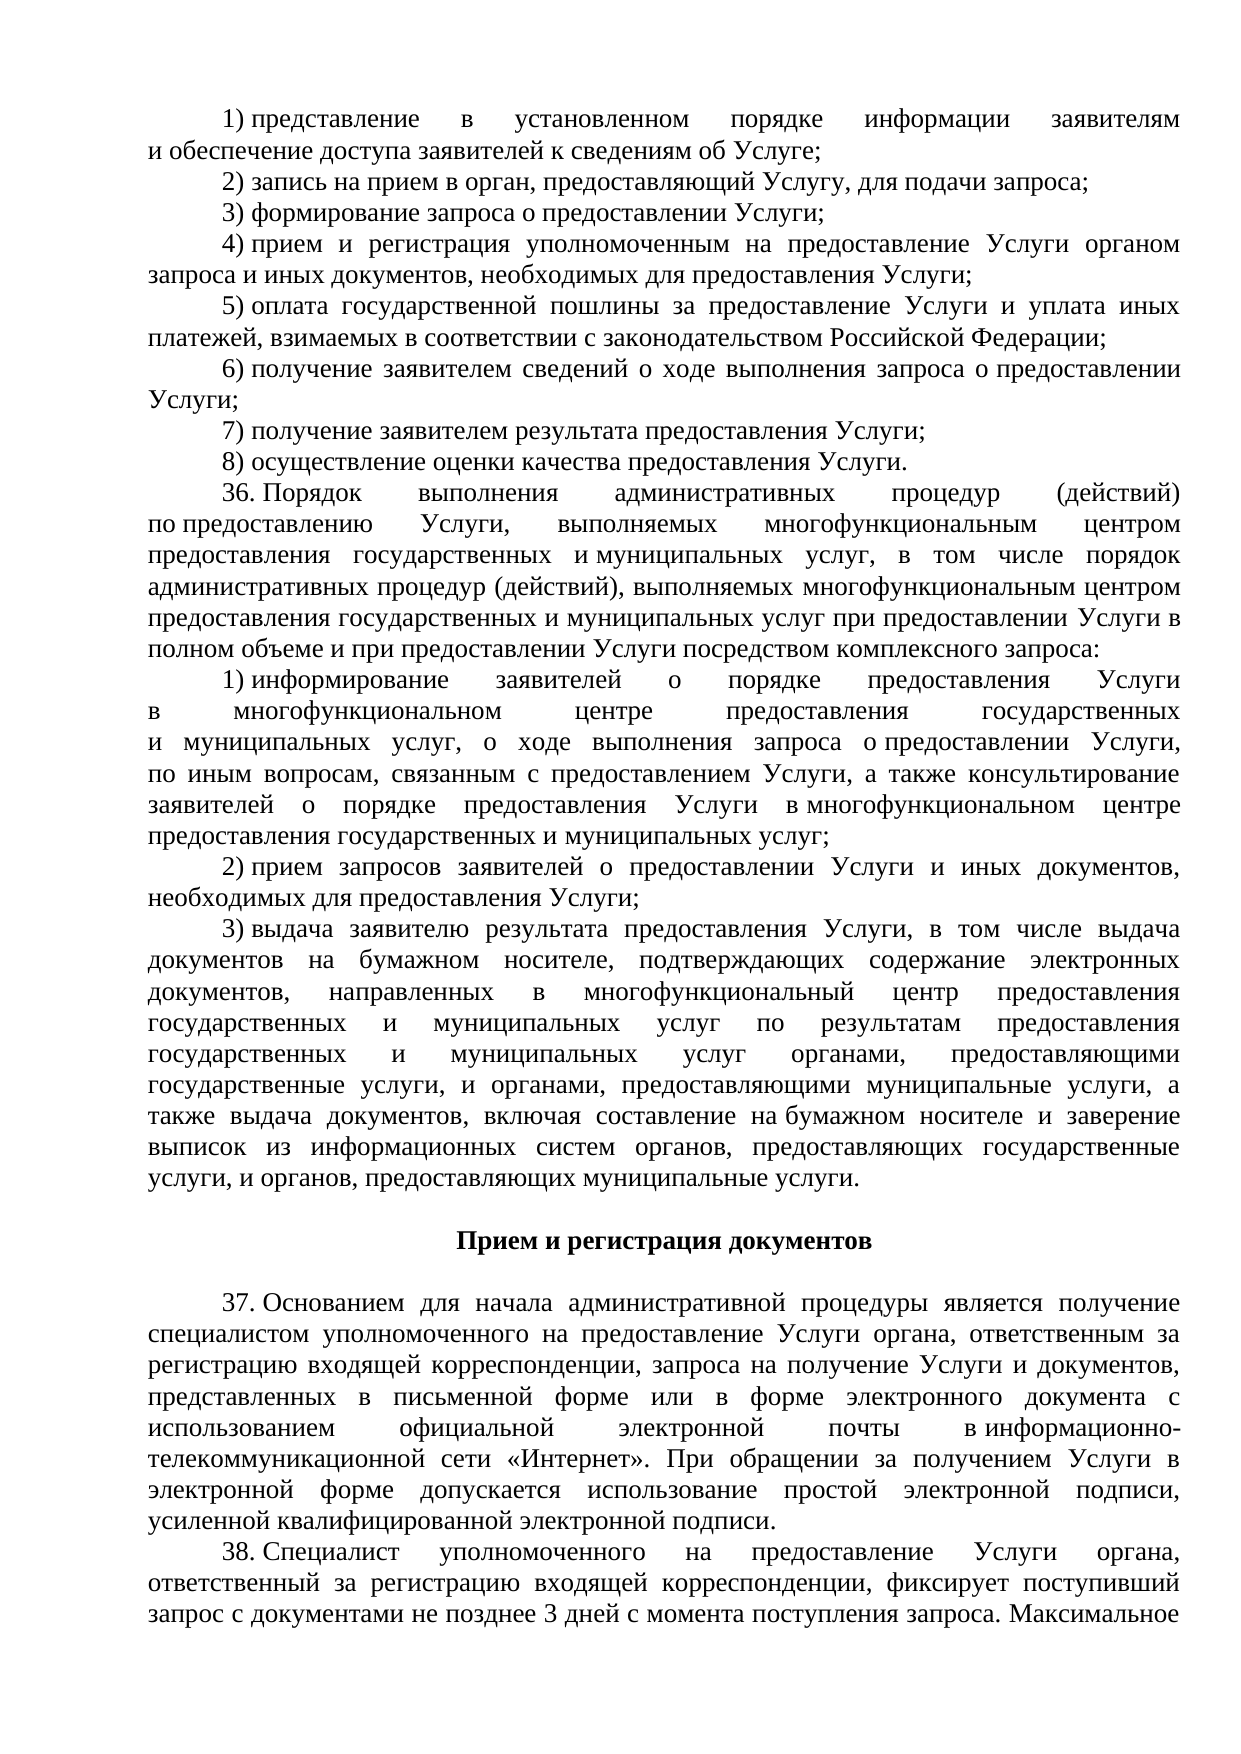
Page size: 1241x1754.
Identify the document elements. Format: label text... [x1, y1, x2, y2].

text 37. Основанием для начала административной процедуры является получение специалистом уполномоченного на предоставление Услуги органа, ответственным за регистрацию входящей корреспонденции, запроса на получение Услуги и документов, представленных в письменной форме или в форме электронного документа с использованием официальной электронной почты в информационно-телекоммуникационной сети «Интернет». При обращении за получением Услуги в электронной форме допускается использование простой электронной подписи, усиленной квалифицированной электронной подписи. [148, 1286, 1181, 1535]
text Прием и регистрация документов [148, 1224, 1181, 1255]
text 38. Специалист уполномоченного на предоставление Услуги органа, ответственный за регистрацию входящей корреспонденции, фиксирует поступивший запрос с документами не позднее 3 дней с момента поступления запроса. Максимальное [148, 1535, 1181, 1629]
text 5) оплата государственной пошлины за предоставление Услуги и уплата иных платежей, взимаемых в соответствии с законодательством Российской Федерации; [148, 289, 1181, 352]
text 1) информирование заявителей о порядке предоставления Услуги в многофункциональном центре предоставления государственных и муниципальных услуг, о ходе выполнения запроса о предоставлении Услуги, по иным вопросам, связанным с предоставлением Услуги, а также консультирование заявителей о порядке предоставления Услуги в многофункциональном центре предоставления государственных и муниципальных услуг; [148, 663, 1181, 850]
text 1) представление в установленном порядке информации заявителям и обеспечение доступа заявителей к сведениям об Услуге; [148, 103, 1181, 165]
text 3) выдача заявителю результата предоставления Услуги, в том числе выдача документов на бумажном носителе, подтверждающих содержание электронных документов, направленных в многофункциональный центр предоставления государственных и муниципальных услуг по результатам предоставления государственных и муниципальных услуг органами, предоставляющими государственные услуги, и органами, предоставляющими муниципальные услуги, а также выдача документов, включая составление на бумажном носителе и заверение выписок из информационных систем органов, предоставляющих государственные услуги, и органов, предоставляющих муниципальные услуги. [148, 912, 1181, 1193]
text 4) прием и регистрация уполномоченным на предоставление Услуги органом запроса и иных документов, необходимых для предоставления Услуги; [148, 227, 1181, 289]
text 8) осуществление оценки качества предоставления Услуги. [148, 445, 1181, 476]
text 6) получение заявителем сведений о ходе выполнения запроса о предоставлении Услуги; [148, 352, 1181, 414]
text 36. Порядок выполнения административных процедур (действий) по предоставлению Услуги, выполняемых многофункциональным центром предоставления государственных и муниципальных услуг, в том числе порядок административных процедур (действий), выполняемых многофункциональным центром предоставления государственных и муниципальных услуг при предоставлении Услуги в полном объеме и при предоставлении Услуги посредством комплексного запроса: [148, 476, 1181, 663]
text 3) формирование запроса о предоставлении Услуги; [148, 196, 1181, 227]
text 2) прием запросов заявителей о предоставлении Услуги и иных документов, необходимых для предоставления Услуги; [148, 850, 1181, 912]
text 7) получение заявителем результата предоставления Услуги; [148, 414, 1181, 445]
text 2) запись на прием в орган, предоставляющий Услугу, для подачи запроса; [148, 165, 1181, 196]
